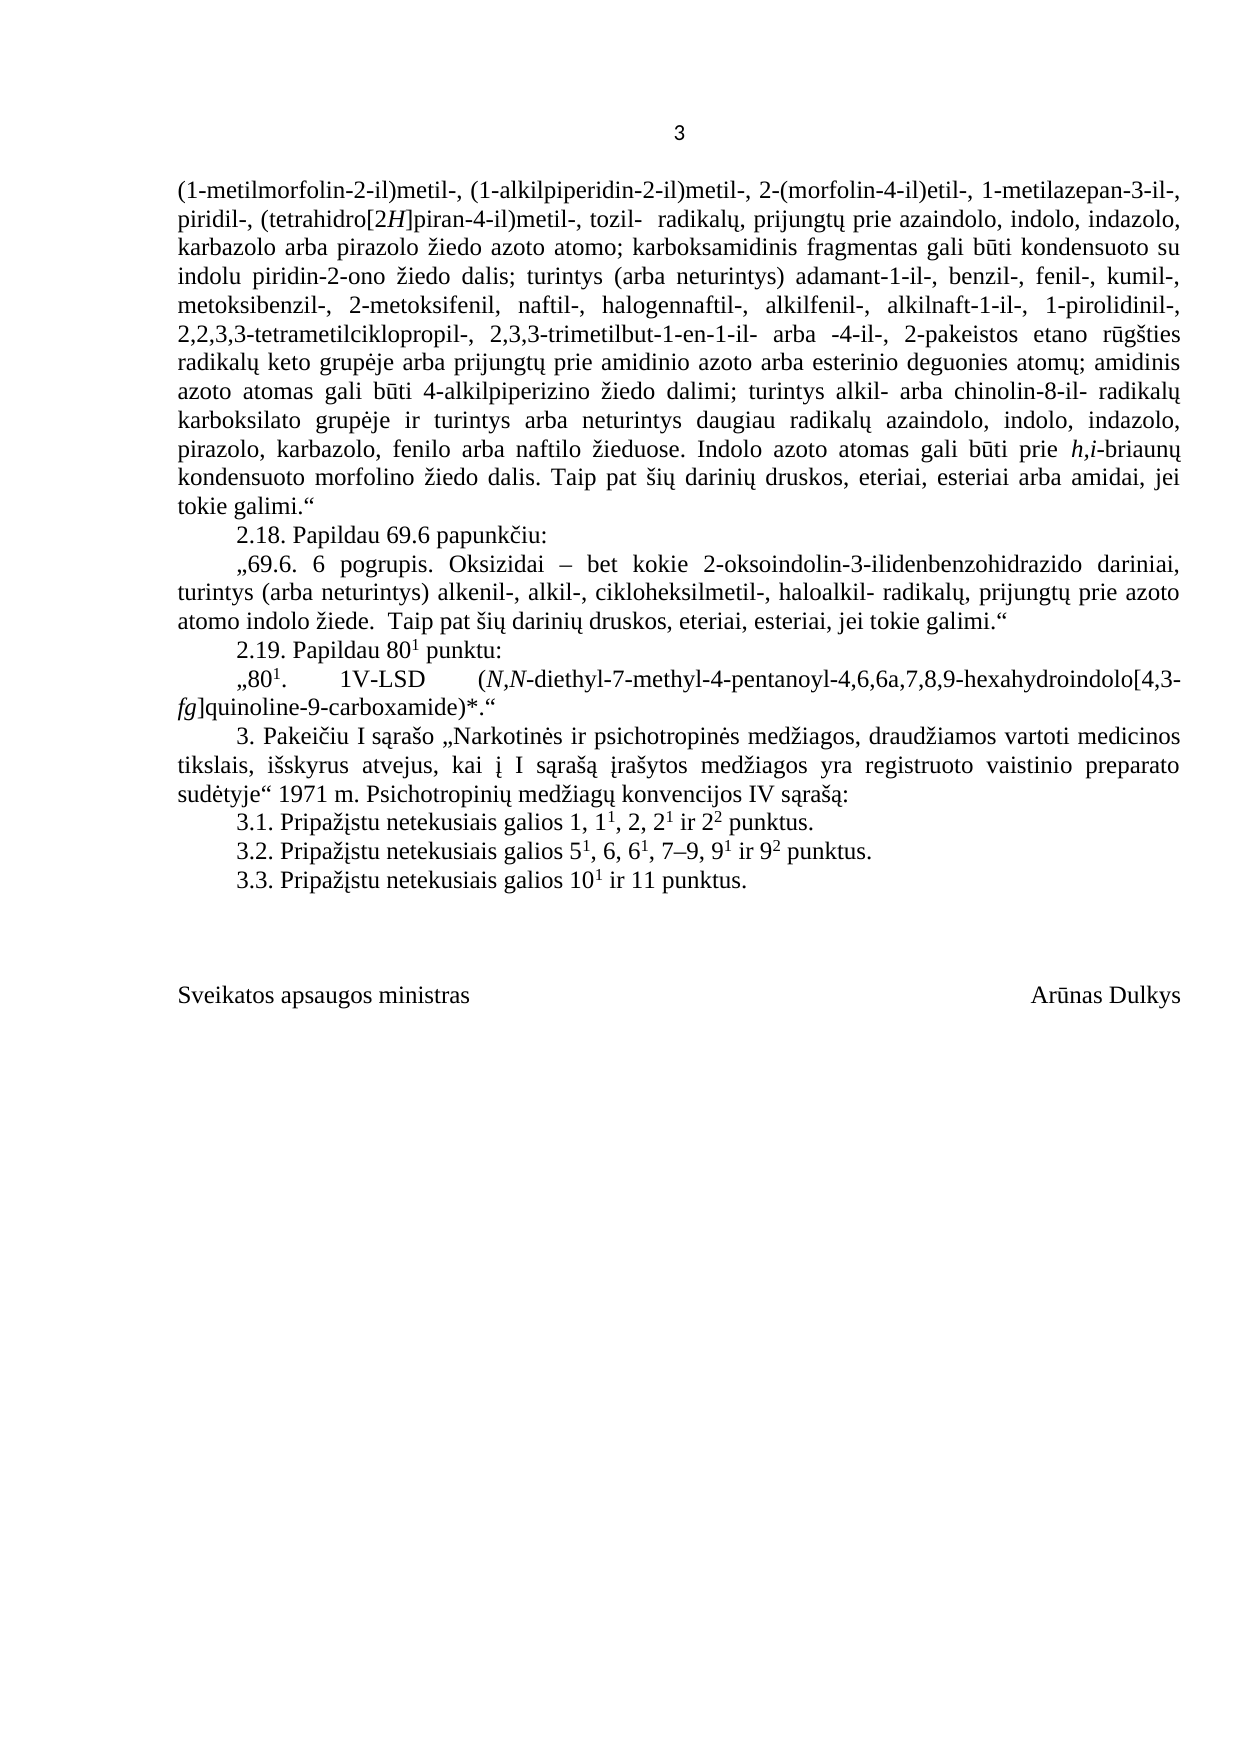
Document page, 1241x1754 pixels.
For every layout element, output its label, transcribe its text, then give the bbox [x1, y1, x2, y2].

text „801. 1V-LSD (N,N-diethyl-7-methyl-4-pentanoyl-4,6,6a,7,8,9-hexahydroindolo[4,3-fg]quinoline-9-carboxamide)*.“ [177, 664, 1181, 721]
text 3. Pakeičiu I sąrašo „Narkotinės ir psichotropinės medžiagos, draudžiamos vartoti medicinos tikslais, išskyrus atvejus, kai į I sąrašą įrašytos medžiagos yra registruoto vaistinio preparato sudėtyje“ 1971 m. Psichotropinių medžiagų konvencijos IV sąrašą: [177, 721, 1181, 807]
text 2.19. Papildau 801 punktu: [177, 635, 1181, 664]
text 3.3. Pripažįstu netekusiais galios 101 ir 11 punktus. [177, 865, 1181, 894]
text Sveikatos apsaugos ministras Arūnas Dulkys [177, 980, 1181, 1009]
text „69.6. 6 pogrupis. Oksizidai – bet kokie 2-oksoindolin-3-ilidenbenzohidrazido dariniai, turintys (arba neturintys) alkenil-, alkil-, cikloheksilmetil-, haloalkil- radikalų, prijungtų prie azoto atomo indolo žiede. Taip pat šių darinių druskos, eteriai, esteriai, jei tokie galimi.“ [177, 549, 1181, 635]
text (1-metilmorfolin-2-il)metil-, (1-alkilpiperidin-2-il)metil-, 2-(morfolin-4-il)etil-, 1-metilazepan-3-il-, piridil-, (tetrahidro[2H]piran-4-il)metil-, tozil- radikalų, prijungtų prie azaindolo, indolo, indazolo, karbazolo arba pirazolo žiedo azoto atomo; karboksamidinis fragmentas gali būti kondensuoto su indolu piridin-2-ono žiedo dalis; turintys (arba neturintys) adamant-1-il-, benzil-, fenil-, kumil-, metoksibenzil-, 2-metoksifenil, naftil-, halogennaftil-, alkilfenil-, alkilnaft-1-il-, 1-pirolidinil-, 2,2,3,3-tetrametilciklopropil-, 2,3,3-trimetilbut-1-en-1-il- arba -4-il-, 2-pakeistos etano rūgšties radikalų keto grupėje arba prijungtų prie amidinio azoto arba esterinio deguonies atomų; amidinis azoto atomas gali būti 4-alkilpiperizino žiedo dalimi; turintys alkil- arba chinolin-8-il- radikalų karboksilato grupėje ir turintys arba neturintys daugiau radikalų azaindolo, indolo, indazolo, pirazolo, karbazolo, fenilo arba naftilo žieduose. Indolo azoto atomas gali būti prie h,i-briaunų kondensuoto morfolino žiedo dalis. Taip pat šių darinių druskos, eteriai, esteriai arba amidai, jei tokie galimi.“ [177, 175, 1181, 520]
text 3.2. Pripažįstu netekusiais galios 51, 6, 61, 7–9, 91 ir 92 punktus. [177, 836, 1181, 865]
text 3.1. Pripažįstu netekusiais galios 1, 11, 2, 21 ir 22 punktus. [177, 807, 1181, 836]
text 2.18. Papildau 69.6 papunkčiu: [177, 520, 1181, 549]
